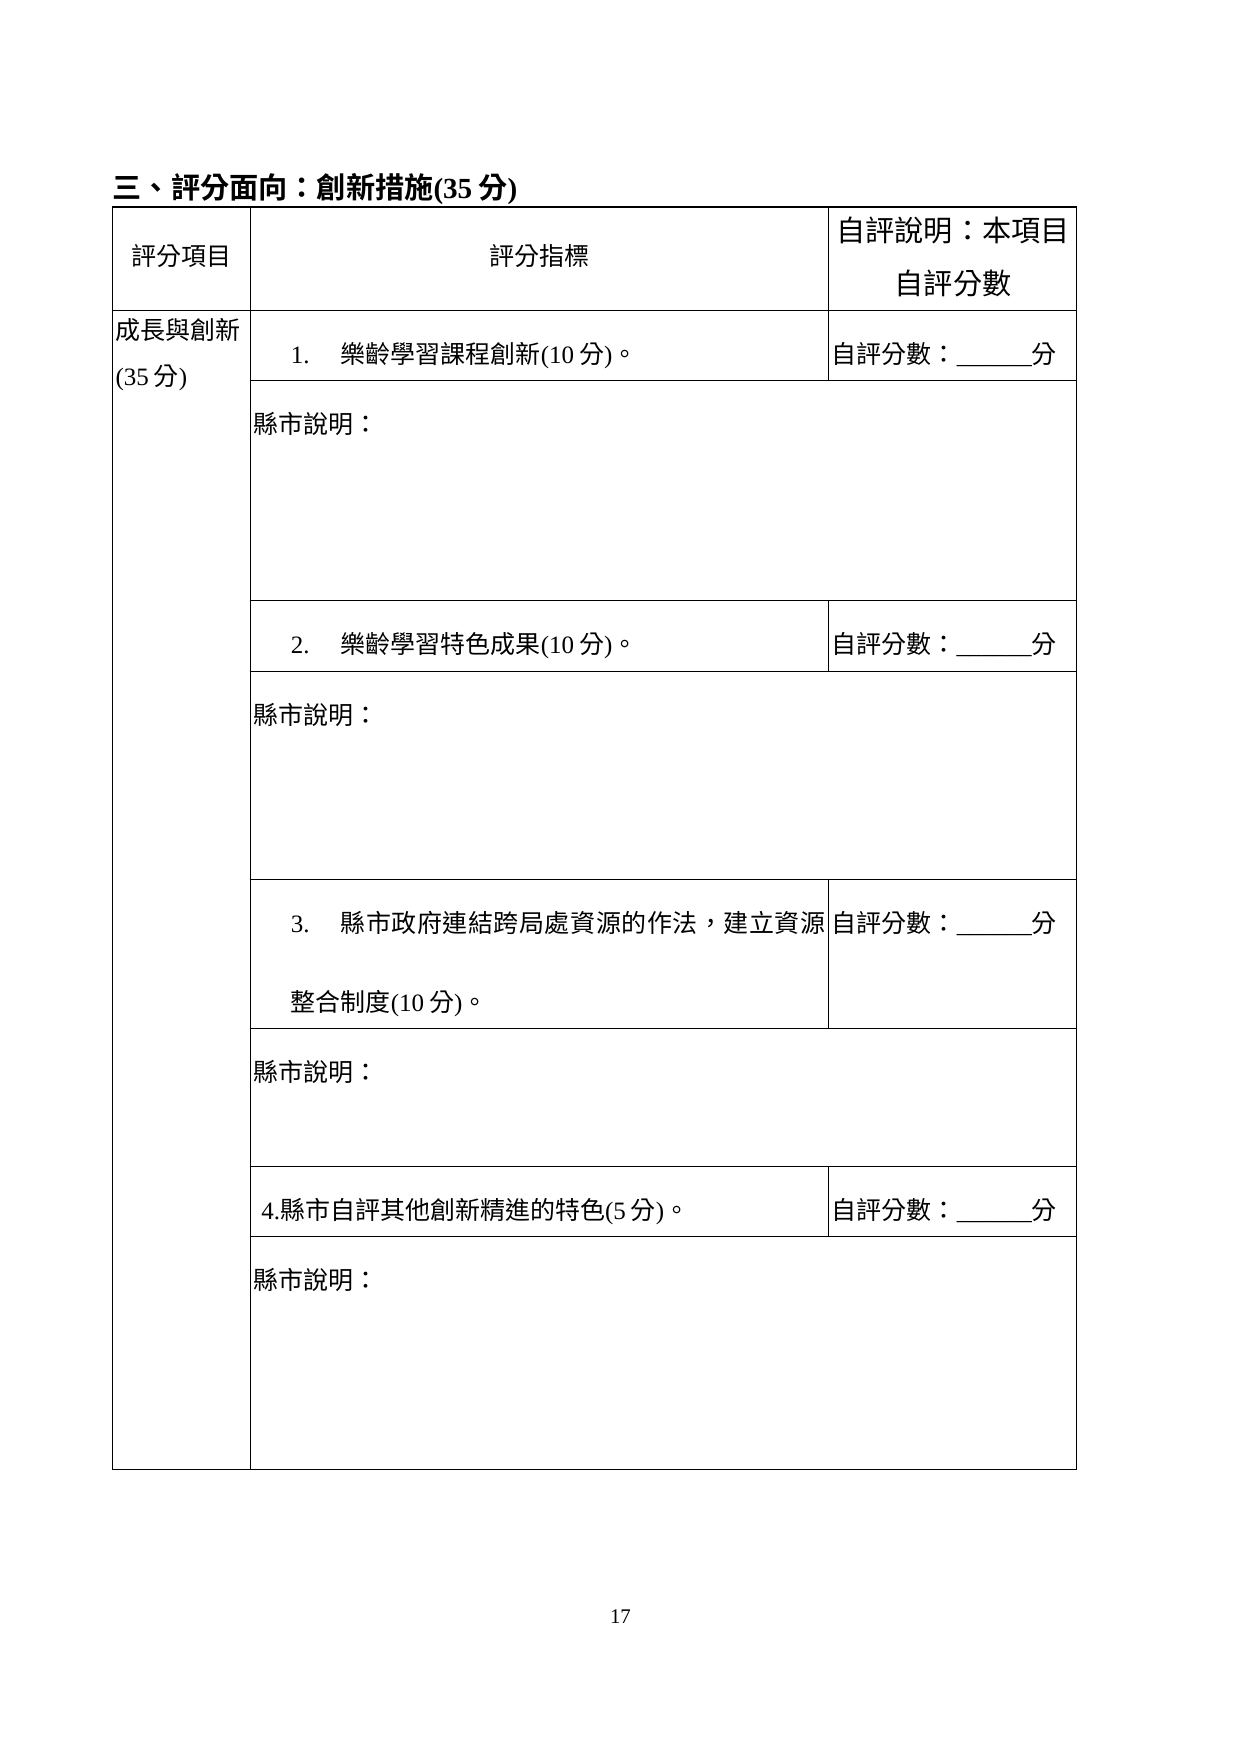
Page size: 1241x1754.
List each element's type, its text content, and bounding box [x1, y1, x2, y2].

table_cell 自評分數：______分 [829, 880, 1076, 1028]
text 三、評分面向：創新措施(35分) [112, 144, 1128, 206]
table_cell 自評分數：______分 [829, 311, 1076, 380]
table_cell 樂齡學習課程創新(10分)。 [251, 311, 828, 380]
table_cell 縣市政府連結跨局處資源的作法，建立資源整合制度(10分)。 [251, 880, 828, 1028]
table_cell 自評分數：______分 [829, 601, 1076, 671]
table_cell 自評分數：______分 [829, 1167, 1076, 1236]
table_header 自評說明：本項目自評分數 [829, 208, 1076, 310]
table_cell 4.縣市自評其他創新精進的特色(5分)。 [251, 1167, 828, 1236]
table_cell 成長與創新 (35分) [113, 311, 250, 1469]
table_cell 縣市說明： [251, 381, 1076, 600]
table_cell 樂齡學習特色成果(10分)。 [251, 601, 828, 671]
table_cell 縣市說明： [251, 1029, 1076, 1166]
table_header 評分項目 [113, 208, 250, 310]
table_cell 縣市說明： [251, 1237, 1076, 1469]
table_cell 縣市說明： [251, 672, 1076, 879]
table_header 評分指標 [251, 208, 828, 310]
